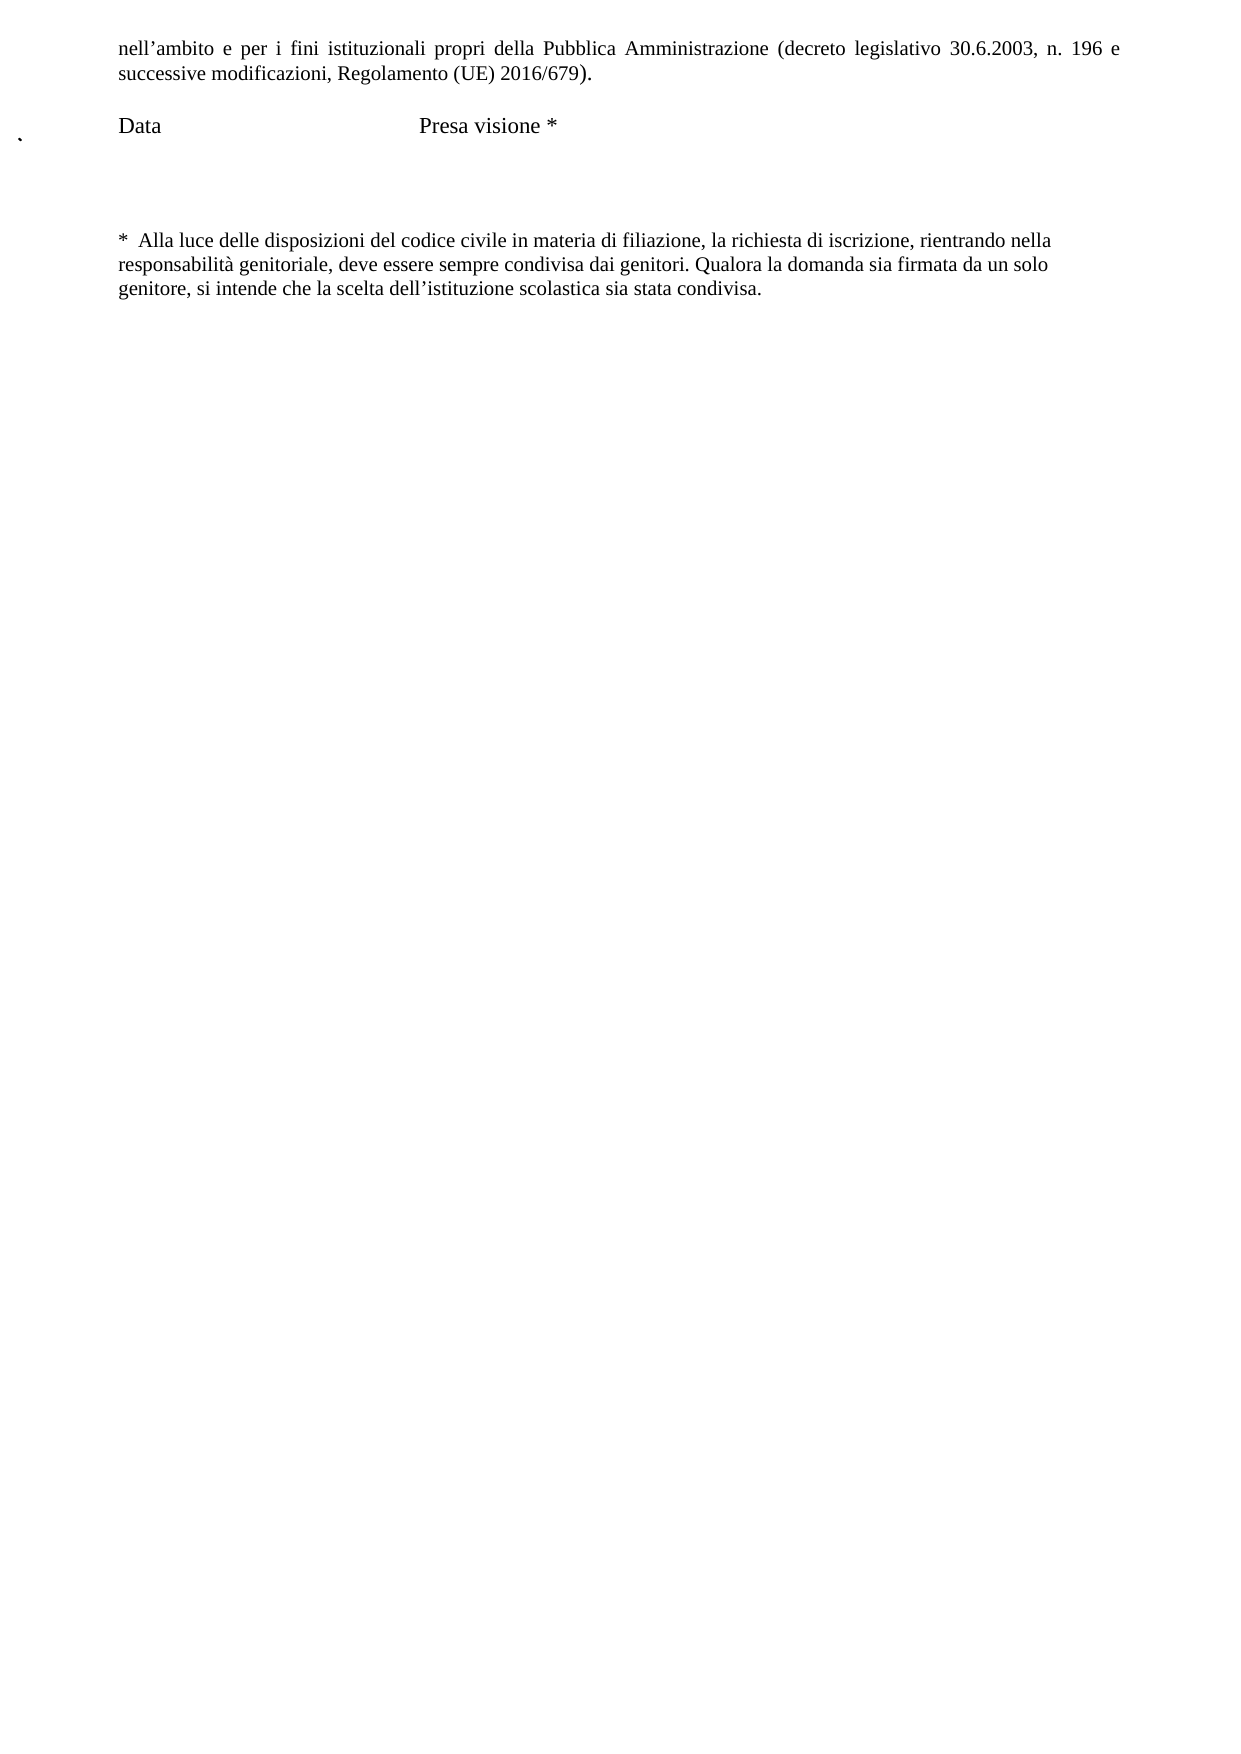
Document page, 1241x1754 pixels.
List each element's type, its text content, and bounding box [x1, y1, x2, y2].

subtitle Data Presa visione * [118, 112, 1142, 138]
text responsabilità genitoriale, deve essere sempre condivisa dai genitori. Qualora la domanda sia firmata da un solo genitore, si intende che la scelta dell’istituzione scolastica sia stata condivisa. [118, 252, 1086, 300]
text nell’ambito e per i fini istituzionali propri della Pubblica Amministrazione (decreto legislativo 30.6.2003, n. 196 e successive modificazioni, Regolamento (UE) 2016/679). [118, 35, 1123, 86]
list Alla luce delle disposizioni del codice civile in materia di filiazione, la richiesta di iscrizione, rientrando nella [118, 232, 1142, 252]
